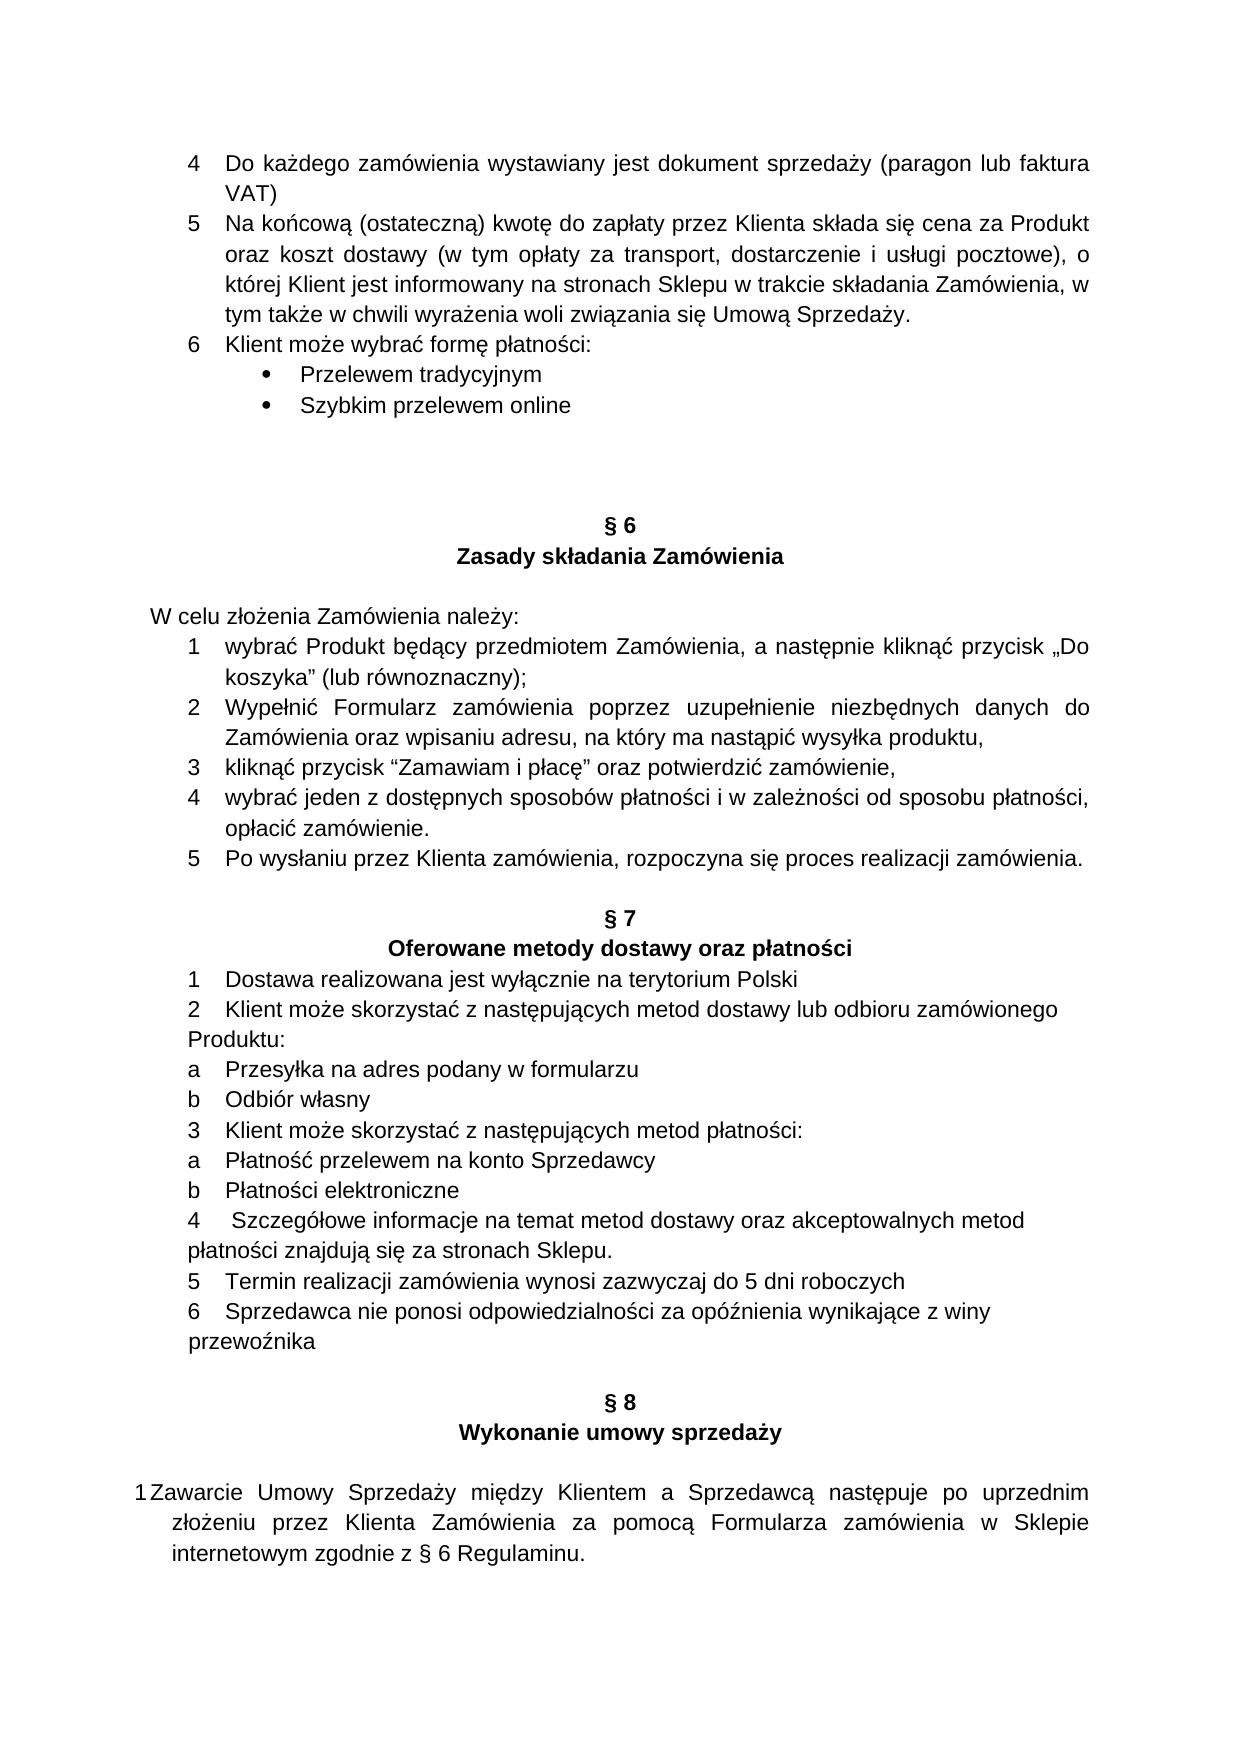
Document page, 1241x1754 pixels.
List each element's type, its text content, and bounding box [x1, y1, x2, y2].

list Płatności elektroniczne [187, 1177, 1090, 1203]
list Produktu: [187, 1026, 1090, 1052]
list Dostawa realizowana jest wyłącznie na terytorium Polski [150, 966, 1090, 992]
list wybrać jeden z dostępnych sposobów płatności i w zależności od sposobu płatności, opłacić zamówienie. [187, 784, 1090, 841]
text Oferowane metody dostawy oraz płatności [150, 935, 1090, 962]
list Termin realizacji zamówienia wynosi zazwyczaj do 5 dni roboczych [150, 1268, 1090, 1294]
list Odbiór własny [187, 1086, 1090, 1113]
text § 7 [150, 905, 1090, 932]
text W celu złożenia Zamówienia należy: [150, 603, 1090, 629]
list Klient może wybrać formę płatności: [187, 331, 1090, 358]
list płatności znajdują się za stronach Sklepu. [187, 1237, 1090, 1264]
list kliknąć przycisk “Zamawiam i płacę” oraz potwierdzić zamówienie, [187, 754, 1090, 781]
list Szybkim przelewem online [262, 392, 1090, 418]
list Klient może skorzystać z następujących metod dostawy lub odbioru zamówionego [150, 996, 1090, 1022]
list Zawarcie Umowy Sprzedaży między Klientem a Sprzedawcą następuje po uprzednim złożeniu przez Klienta Zamówienia za pomocą Formularza zamówienia w Sklepie internetowym zgodnie z § 6 Regulaminu. [134, 1479, 1090, 1566]
list Przesyłka na adres podany w formularzu [187, 1056, 1090, 1083]
text przewoźnika [150, 1328, 1090, 1354]
text Zasady składania Zamówienia [150, 543, 1090, 569]
list Szczegółowe informacje na temat metod dostawy oraz akceptowalnych metod [150, 1207, 1090, 1234]
list Przelewem tradycyjnym [262, 361, 1090, 388]
list Klient może skorzystać z następujących metod płatności: [150, 1117, 1090, 1143]
list Na końcową (ostateczną) kwotę do zapłaty przez Klienta składa się cena za Produkt oraz koszt dostawy (w tym opłaty za transport, dostarczenie i usługi pocztowe), o której Klient jest informowany na stronach Sklepu w trakcie składania Zamówienia, w tym także w chwili wyrażenia woli związania się Umową Sprzedaży. [187, 210, 1090, 327]
text § 8 [150, 1388, 1090, 1415]
text Wykonanie umowy sprzedaży [150, 1419, 1090, 1445]
text § 6 [150, 512, 1090, 539]
list Wypełnić Formularz zamówienia poprzez uzupełnienie niezbędnych danych do Zamówienia oraz wpisaniu adresu, na który ma nastąpić wysyłka produktu, [187, 694, 1090, 750]
list Płatność przelewem na konto Sprzedawcy [187, 1147, 1090, 1173]
list Do każdego zamówienia wystawiany jest dokument sprzedaży (paragon lub faktura VAT) [187, 150, 1090, 207]
list Po wysłaniu przez Klienta zamówienia, rozpoczyna się proces realizacji zamówienia. [187, 845, 1090, 871]
list wybrać Produkt będący przedmiotem Zamówienia, a następnie kliknąć przycisk „Do koszyka” (lub równoznaczny); [187, 633, 1090, 690]
list Sprzedawca nie ponosi odpowiedzialności za opóźnienia wynikające z winy [150, 1298, 1090, 1324]
